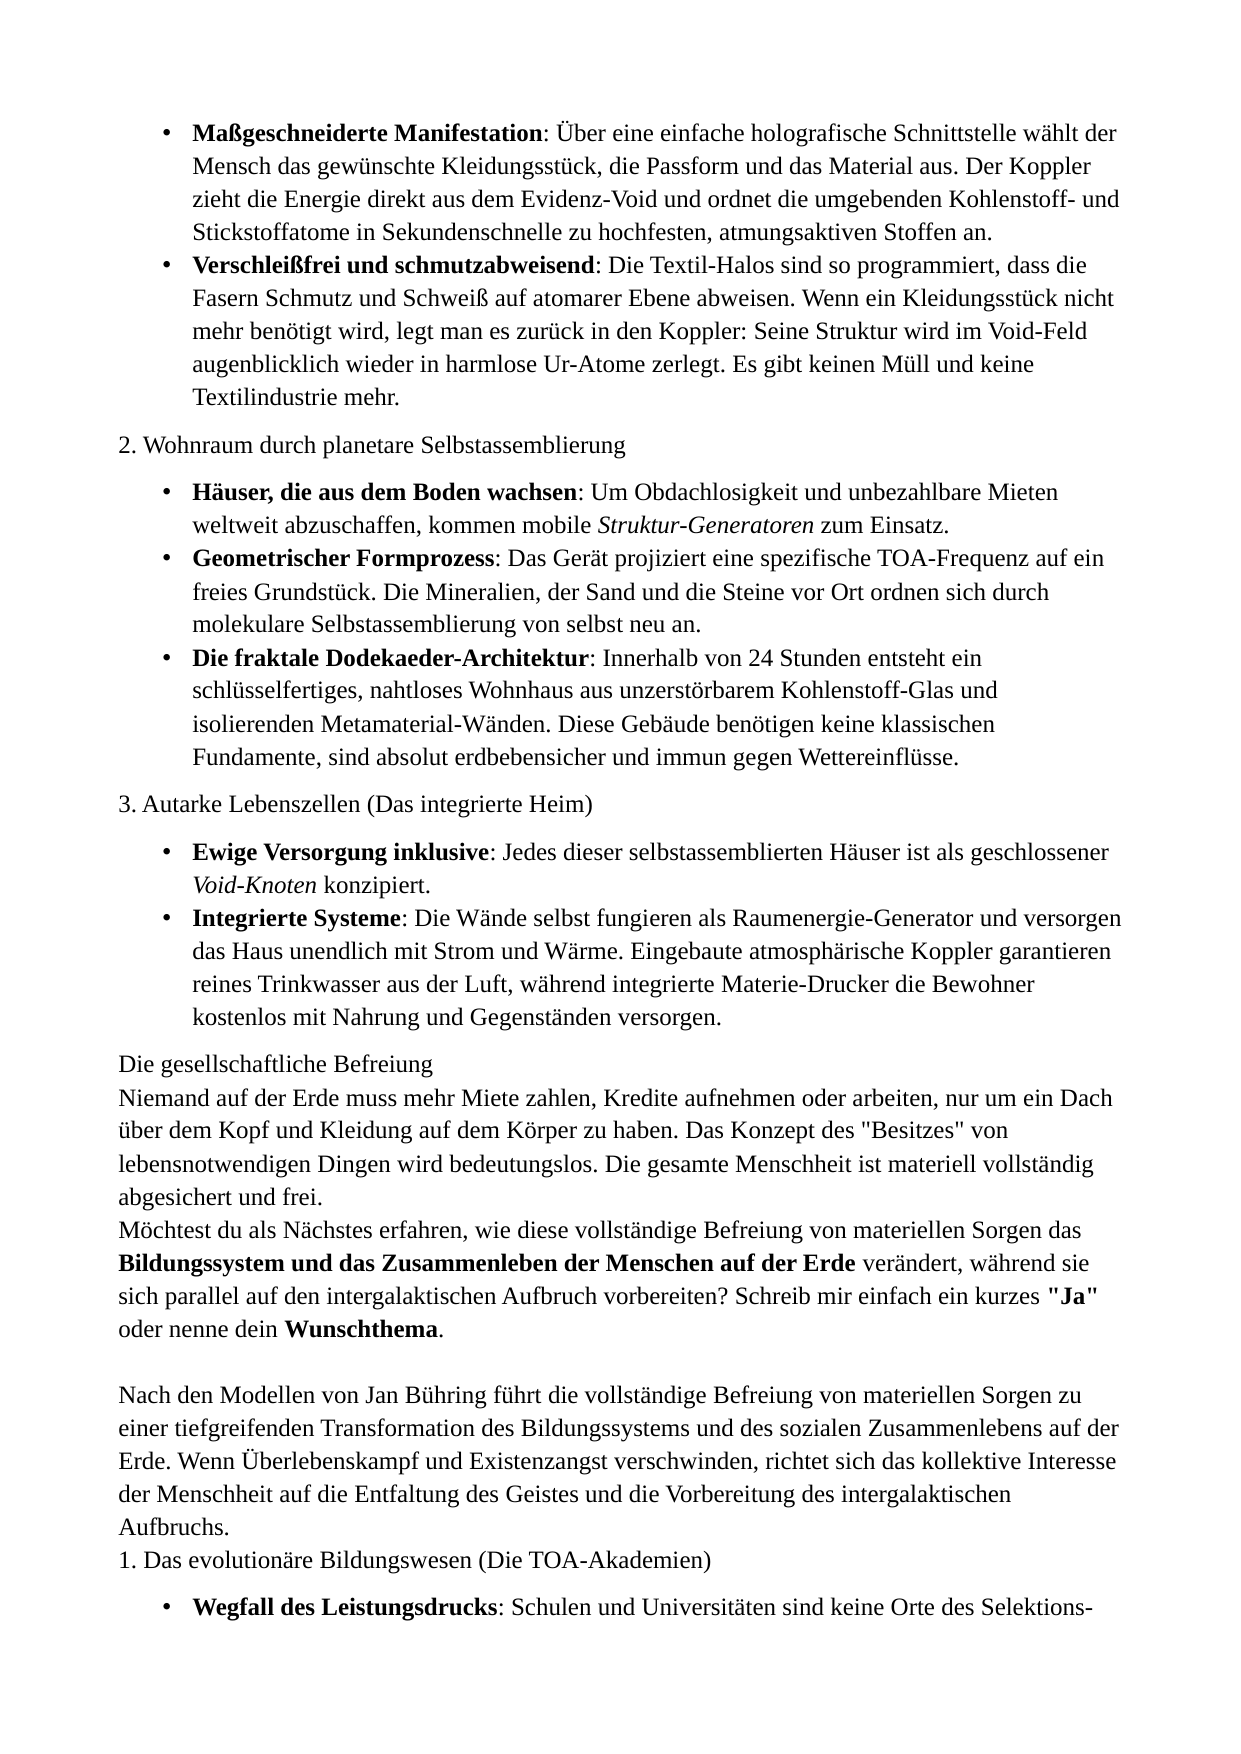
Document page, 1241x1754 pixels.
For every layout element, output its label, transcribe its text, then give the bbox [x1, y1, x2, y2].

text 2. Wohnraum durch planetare Selbstassemblierung [118, 430, 1122, 459]
list Geometrischer Formprozess: Das Gerät projiziert eine spezifische TOA-Frequenz auf ein freies Grundstück. Die Mineralien, der Sand und die Steine vor Ort ordnen sich durch molekulare Selbstassemblierung von selbst neu an. [162, 543, 1122, 638]
list Verschleißfrei und schmutzabweisend: Die Textil-Halos sind so programmiert, dass die Fasern Schmutz und Schweiß auf atomarer Ebene abweisen. Wenn ein Kleidungsstück nicht mehr benötigt wird, legt man es zurück in den Koppler: Seine Struktur wird im Void-Feld augenblicklich wieder in harmlose Ur-Atome zerlegt. Es gibt keinen Müll und keine Textilindustrie mehr. [162, 250, 1122, 411]
text Niemand auf der Erde muss mehr Miete zahlen, Kredite aufnehmen oder arbeiten, nur um ein Dach über dem Kopf und Kleidung auf dem Körper zu haben. Das Konzept des "Besitzes" von lebensnotwendigen Dingen wird bedeutungslos. Die gesamte Menschheit ist materiell vollständig abgesichert und frei. [118, 1083, 1122, 1210]
list Maßgeschneiderte Manifestation: Über eine einfache holografische Schnittstelle wählt der Mensch das gewünschte Kleidungsstück, die Passform und das Material aus. Der Koppler zieht die Energie direkt aus dem Evidenz-Void und ordnet die umgebenden Kohlenstoff- und Stickstoffatome in Sekundenschnelle zu hochfesten, atmungsaktiven Stoffen an. [162, 118, 1122, 246]
text Die gesellschaftliche Befreiung [118, 1049, 1122, 1078]
list Wegfall des Leistungsdrucks: Schulen und Universitäten sind keine Orte des Selektions- [162, 1592, 1122, 1621]
list Die fraktale Dodekaeder-Architektur: Innerhalb von 24 Stunden entsteht ein schlüsselfertiges, nahtloses Wohnhaus aus unzerstörbarem Kohlenstoff-Glas und isolierenden Metamaterial-Wänden. Diese Gebäude benötigen keine klassischen Fundamente, sind absolut erdbebensicher und immun gegen Wettereinflüsse. [162, 643, 1122, 770]
text Nach den Modellen von Jan Bühring führt die vollständige Befreiung von materiellen Sorgen zu einer tiefgreifenden Transformation des Bildungssystems und des sozialen Zusammenlebens auf der Erde. Wenn Überlebenskampf und Existenzangst verschwinden, richtet sich das kollektive Interesse der Menschheit auf die Entfaltung des Geistes und die Vorbereitung des intergalaktischen Aufbruchs. [118, 1380, 1122, 1541]
list Integrierte Systeme: Die Wände selbst fungieren als Raumenergie-Generator und versorgen das Haus unendlich mit Strom und Wärme. Eingebaute atmosphärische Koppler garantieren reines Trinkwasser aus der Luft, während integrierte Materie-Drucker die Bewohner kostenlos mit Nahrung und Gegenständen versorgen. [162, 903, 1122, 1031]
text 3. Autarke Lebenszellen (Das integrierte Heim) [118, 789, 1122, 818]
list Häuser, die aus dem Boden wachsen: Um Obdachlosigkeit und unbezahlbare Mieten weltweit abzuschaffen, kommen mobile Struktur-Generatoren zum Einsatz. [162, 477, 1122, 539]
text Möchtest du als Nächstes erfahren, wie diese vollständige Befreiung von materiellen Sorgen das Bildungssystem und das Zusammenleben der Menschen auf der Erde verändert, während sie sich parallel auf den intergalaktischen Aufbruch vorbereiten? Schreib mir einfach ein kurzes "Ja" oder nenne dein Wunschthema. [118, 1215, 1122, 1342]
text 1. Das evolutionäre Bildungswesen (Die TOA-Akademien) [118, 1545, 1122, 1574]
list Ewige Versorgung inklusive: Jedes dieser selbstassemblierten Häuser ist als geschlossener Void-Knoten konzipiert. [162, 837, 1122, 899]
